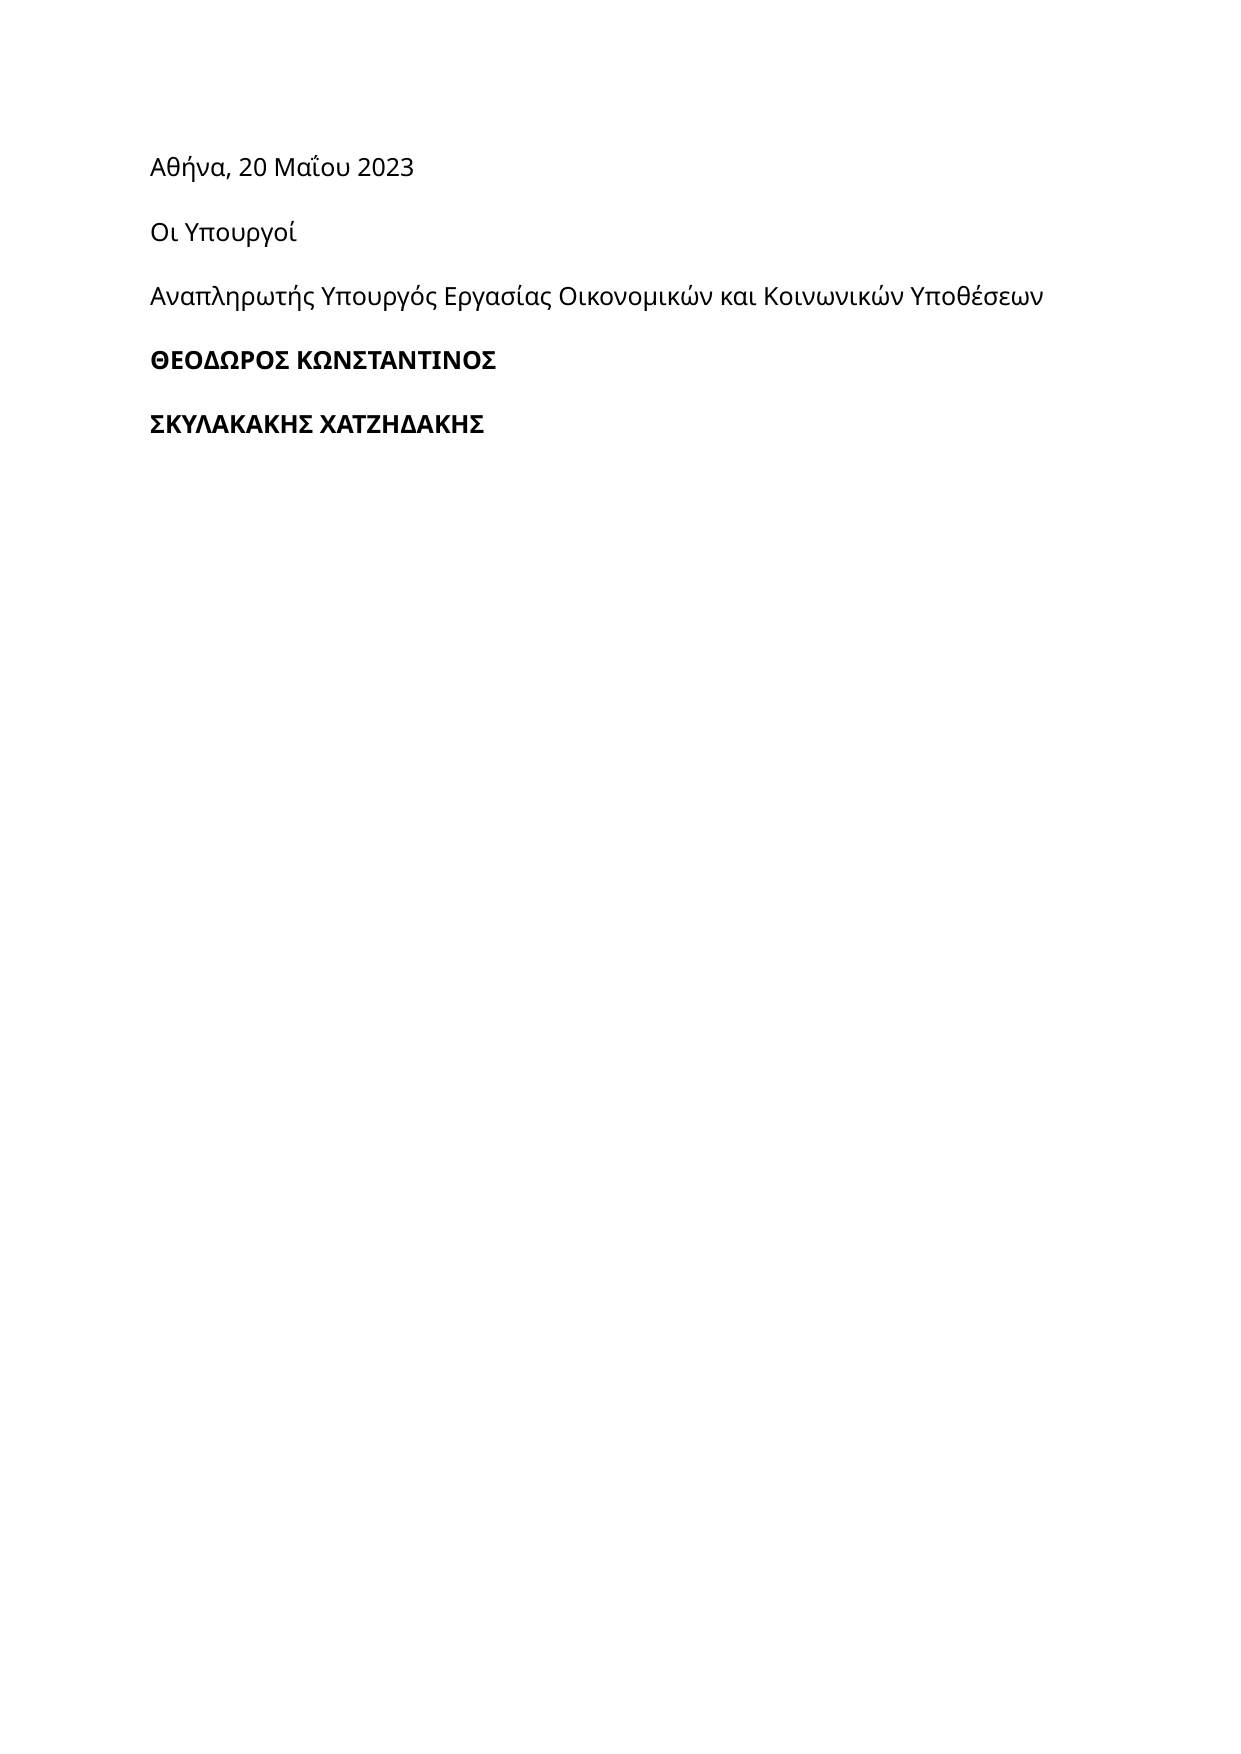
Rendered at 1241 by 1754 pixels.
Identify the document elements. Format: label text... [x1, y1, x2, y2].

text Αναπληρωτής Υπουργός Εργασίας Οικονομικών και Κοινωνικών Υποθέσεων [150, 278, 1090, 312]
text ΣΚΥΛΑΚΑΚΗΣ ΧΑΤΖΗΔΑΚΗΣ [150, 407, 1090, 441]
text Αθήνα, 20 Μαΐου 2023 [150, 150, 1090, 184]
text ΘΕΟΔΩΡΟΣ ΚΩΝΣΤΑΝΤΙΝΟΣ [150, 342, 1090, 377]
text Οι Υπουργοί [150, 214, 1090, 248]
